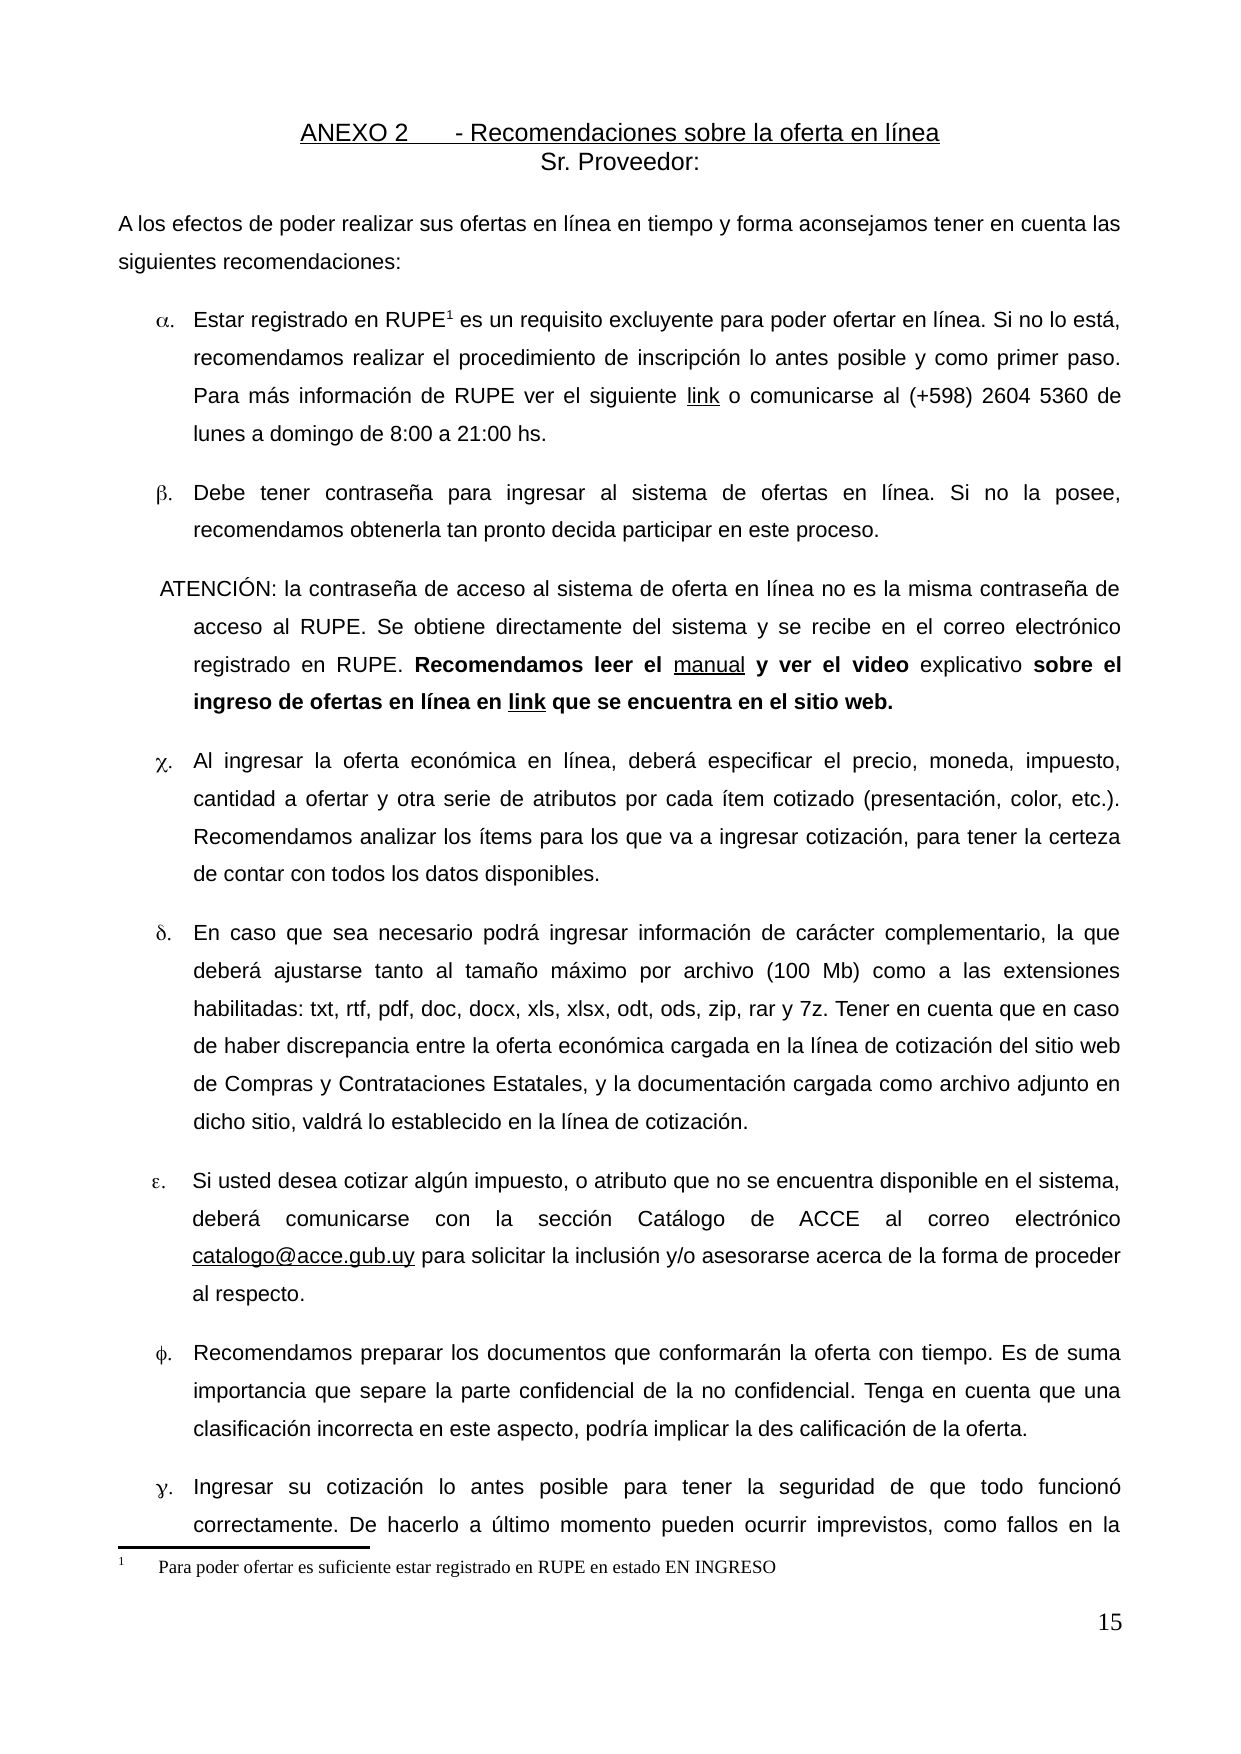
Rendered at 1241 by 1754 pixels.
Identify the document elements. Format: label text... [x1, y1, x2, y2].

list En caso que sea necesario podrá ingresar información de carácter complementario, la que deberá ajustarse tanto al tamaño máximo por archivo (100 Mb) como a las extensiones habilitadas: txt, rtf, pdf, doc, docx, xls, xlsx, odt, ods, zip, rar y 7z. Tener en cuenta que en caso de haber discrepancia entre la oferta económica cargada en la línea de cotización del sitio web de Compras y Contrataciones Estatales, y la documentación cargada como archivo adjunto en dicho sitio, valdrá lo establecido en la línea de cotización. [156, 920, 1122, 1134]
subtitle ANEXO 2 - Recomendaciones sobre la oferta en línea [118, 118, 1122, 147]
text Sr. Proveedor: [118, 147, 1122, 176]
list Ingresar su cotización lo antes posible para tener la seguridad de que todo funcionó correctamente. De hacerlo a último momento pueden ocurrir imprevistos, como fallos en la [156, 1474, 1122, 1537]
list Debe tener contraseña para ingresar al sistema de ofertas en línea. Si no la posee, recomendamos obtenerla tan pronto decida participar en este proceso. [156, 479, 1122, 542]
list Recomendamos preparar los documentos que conformarán la oferta con tiempo. Es de suma importancia que separe la parte confidencial de la no confidencial. Tenga en cuenta que una clasificación incorrecta en este aspecto, podría implicar la des calificación de la oferta. [156, 1340, 1122, 1441]
list Estar registrado en RUPE es un requisito excluyente para poder ofertar en línea. Si no lo está, recomendamos realizar el procedimiento de inscripción lo antes posible y como primer paso. Para más información de RUPE ver el siguiente link o comunicarse al (+598) 2604 5360 de lunes a domingo de 8:00 a 21:00 hs. [156, 307, 1122, 446]
list Al ingresar la oferta económica en línea, deberá especificar el precio, moneda, impuesto, cantidad a ofertar y otra serie de atributos por cada ítem cotizado (presentación, color, etc.). Recomendamos analizar los ítems para los que va a ingresar cotización, para tener la certeza de contar con todos los datos disponibles. [156, 748, 1122, 887]
list Si usted desea cotizar algún impuesto, o atributo que no se encuentra disponible en el sistema, deberá comunicarse con la sección Catálogo de ACCE al correo electrónico catalogo@acce.gub.uy para solicitar la inclusión y/o asesorarse acerca de la forma de proceder al respecto. [151, 1168, 1122, 1306]
text A los efectos de poder realizar sus ofertas en línea en tiempo y forma aconsejamos tener en cuenta las siguientes recomendaciones: [118, 211, 1122, 274]
text ATENCIÓN: la contraseña de acceso al sistema de oferta en línea no es la misma contraseña de acceso al RUPE. Se obtiene directamente del sistema y se recibe en el correo electrónico registrado en RUPE. Recomendamos leer el manual y ver el video explicativo sobre el ingreso de ofertas en línea en link que se encuentra en el sitio web. [159, 576, 1122, 714]
list Para poder ofertar es suficiente estar registrado en RUPE en estado EN INGRESO [118, 1553, 1122, 1578]
